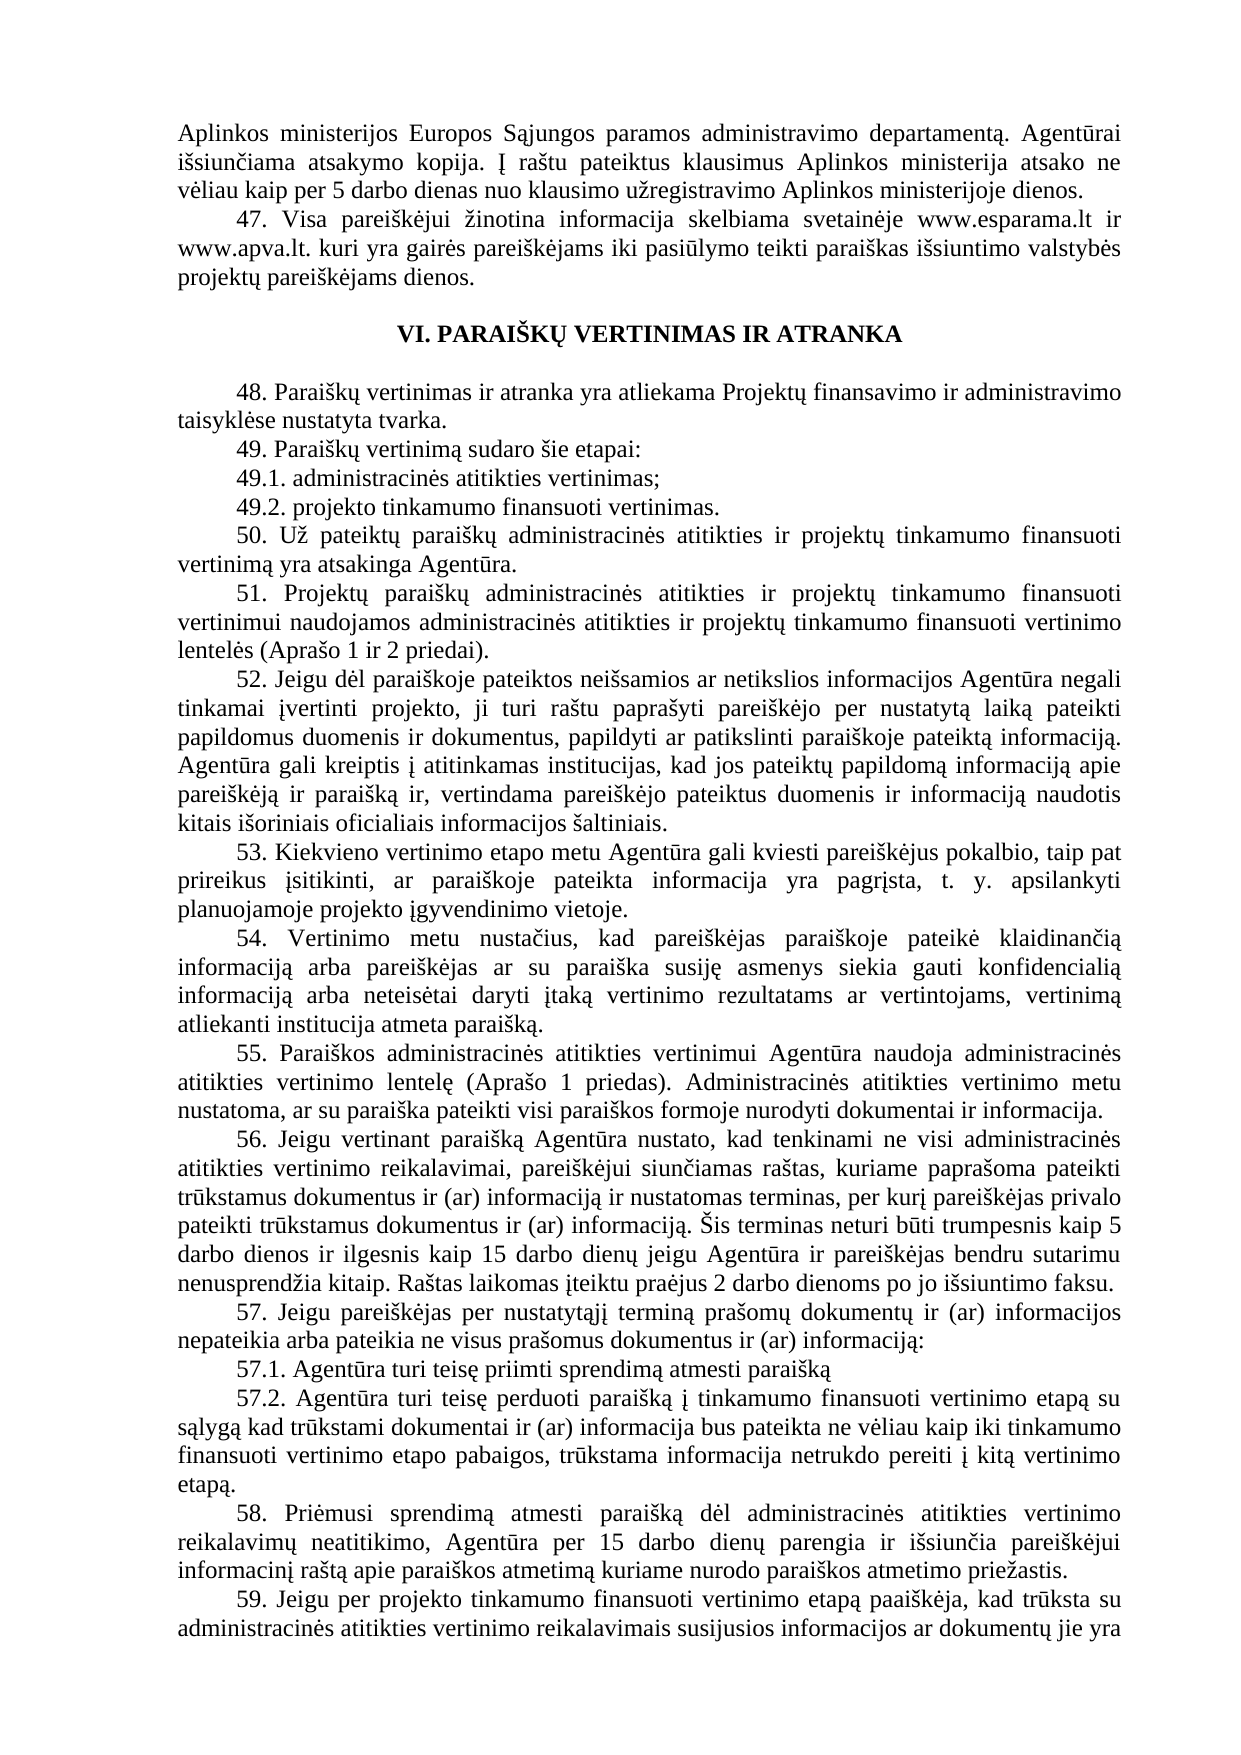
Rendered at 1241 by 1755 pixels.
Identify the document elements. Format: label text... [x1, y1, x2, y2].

text 57. Jeigu pareiškėjas per nustatytąjį terminą prašomų dokumentų ir (ar) informacijos nepateikia arba pateikia ne visus prašomus dokumentus ir (ar) informaciją: [177, 1297, 1122, 1354]
text 55. Paraiškos administracinės atitikties vertinimui Agentūra naudoja administracinės atitikties vertinimo lentelę (Aprašo 1 priedas). Administracinės atitikties vertinimo metu nustatoma, ar su paraiška pateikti visi paraiškos formoje nurodyti dokumentai ir informacija. [177, 1038, 1122, 1124]
text 48. Paraiškų vertinimas ir atranka yra atliekama Projektų finansavimo ir administravimo taisyklėse nustatyta tvarka. [177, 377, 1122, 434]
text 50. Už pateiktų paraiškų administracinės atitikties ir projektų tinkamumo finansuoti vertinimą yra atsakinga Agentūra. [177, 521, 1122, 578]
text 57.1. Agentūra turi teisę priimti sprendimą atmesti paraišką [177, 1354, 1122, 1383]
text 47. Visa pareiškėjui žinotina informacija skelbiama svetainėje www.esparama.lt ir www.apva.lt. kuri yra gairės pareiškėjams iki pasiūlymo teikti paraiškas išsiuntimo valstybės projektų pareiškėjams dienos. [177, 204, 1122, 291]
text 49. Paraiškų vertinimą sudaro šie etapai: [177, 434, 1122, 463]
text 53. Kiekvieno vertinimo etapo metu Agentūra gali kviesti pareiškėjus pokalbio, taip pat prireikus įsitikinti, ar paraiškoje pateikta informacija yra pagrįsta, t. y. apsilankyti planuojamoje projekto įgyvendinimo vietoje. [177, 837, 1122, 923]
text VI. PARAIŠKŲ VERTINIMAS IR ATRANKA [177, 319, 1122, 348]
text 59. Jeigu per projekto tinkamumo finansuoti vertinimo etapą paaiškėja, kad trūksta su administracinės atitikties vertinimo reikalavimais susijusios informacijos ar dokumentų jie yra [177, 1584, 1122, 1642]
text 52. Jeigu dėl paraiškoje pateiktos neišsamios ar netikslios informacijos Agentūra negali tinkamai įvertinti projekto, ji turi raštu paprašyti pareiškėjo per nustatytą laiką pateikti papildomus duomenis ir dokumentus, papildyti ar patikslinti paraiškoje pateiktą informaciją. Agentūra gali kreiptis į atitinkamas institucijas, kad jos pateiktų papildomą informaciją apie pareiškėją ir paraišką ir, vertindama pareiškėjo pateiktus duomenis ir informaciją naudotis kitais išoriniais oficialiais informacijos šaltiniais. [177, 664, 1122, 837]
text 56. Jeigu vertinant paraišką Agentūra nustato, kad tenkinami ne visi administracinės atitikties vertinimo reikalavimai, pareiškėjui siunčiamas raštas, kuriame paprašoma pateikti trūkstamus dokumentus ir (ar) informaciją ir nustatomas terminas, per kurį pareiškėjas privalo pateikti trūkstamus dokumentus ir (ar) informaciją. Šis terminas neturi būti trumpesnis kaip 5 darbo dienos ir ilgesnis kaip 15 darbo dienų jeigu Agentūra ir pareiškėjas bendru sutarimu nenusprendžia kitaip. Raštas laikomas įteiktu praėjus 2 darbo dienoms po jo išsiuntimo faksu. [177, 1124, 1122, 1297]
text 58. Priėmusi sprendimą atmesti paraišką dėl administracinės atitikties vertinimo reikalavimų neatitikimo, Agentūra per 15 darbo dienų parengia ir išsiunčia pareiškėjui informacinį raštą apie paraiškos atmetimą kuriame nurodo paraiškos atmetimo priežastis. [177, 1498, 1122, 1584]
text 51. Projektų paraiškų administracinės atitikties ir projektų tinkamumo finansuoti vertinimui naudojamos administracinės atitikties ir projektų tinkamumo finansuoti vertinimo lentelės (Aprašo 1 ir 2 priedai). [177, 578, 1122, 664]
text 49.2. projekto tinkamumo finansuoti vertinimas. [177, 492, 1122, 521]
text 49.1. administracinės atitikties vertinimas; [177, 463, 1122, 492]
text Aplinkos ministerijos Europos Sąjungos paramos administravimo departamentą. Agentūrai išsiunčiama atsakymo kopija. Į raštu pateiktus klausimus Aplinkos ministerija atsako ne vėliau kaip per 5 darbo dienas nuo klausimo užregistravimo Aplinkos ministerijoje dienos. [177, 118, 1122, 204]
text 54. Vertinimo metu nustačius, kad pareiškėjas paraiškoje pateikė klaidinančią informaciją arba pareiškėjas ar su paraiška susiję asmenys siekia gauti konfidencialią informaciją arba neteisėtai daryti įtaką vertinimo rezultatams ar vertintojams, vertinimą atliekanti institucija atmeta paraišką. [177, 923, 1122, 1038]
text 57.2. Agentūra turi teisę perduoti paraišką į tinkamumo finansuoti vertinimo etapą su sąlygą kad trūkstami dokumentai ir (ar) informacija bus pateikta ne vėliau kaip iki tinkamumo finansuoti vertinimo etapo pabaigos, trūkstama informacija netrukdo pereiti į kitą vertinimo etapą. [177, 1383, 1122, 1498]
